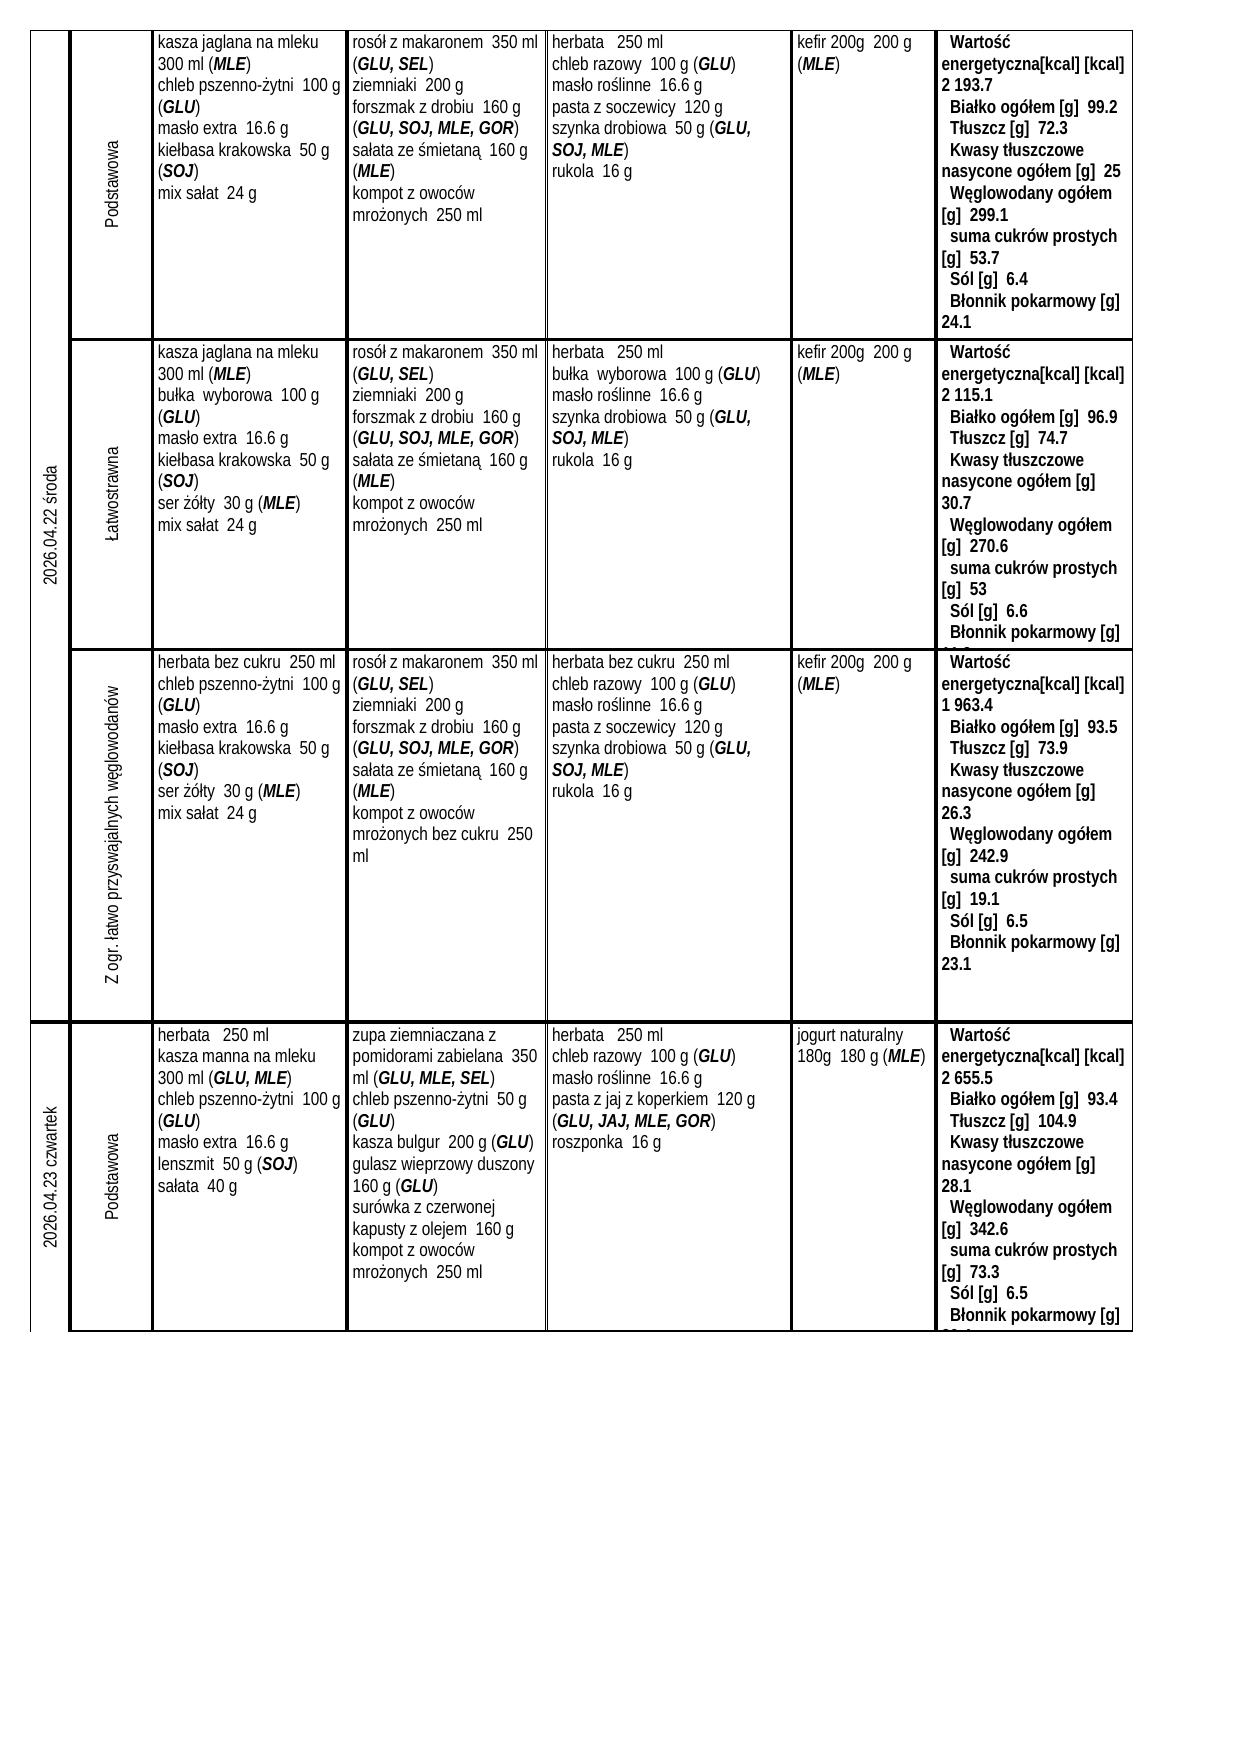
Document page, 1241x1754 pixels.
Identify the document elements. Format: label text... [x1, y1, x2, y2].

table_header Wartość energetyczna[kcal] [kcal] 2 193.7 Białko ogółem [g] 99.2 Tłuszcz [g] 72.3 Kwasy tłuszczowe nasycone ogółem [g] 25 Węglowodany ogółem [g] 299.1 suma cukrów prostych [g] 53.7 Sól [g] 6.4 Błonnik pokarmowy [g] 24.1 [938, 31, 1132, 338]
table_cell Z ogr. łatwo przyswajalnych węglowodanów [72, 651, 151, 1020]
table_cell Podstawowa [72, 1024, 151, 1330]
table_cell [1133, 339, 1160, 649]
table_cell kasza jaglana na mleku 300 ml (MLE) bułka wyborowa 100 g (GLU) masło extra 16.6 g kiełbasa krakowska 50 g (SOJ) ser żółty 30 g (MLE) mix sałat 24 g [154, 341, 345, 648]
table_cell [1133, 1022, 1160, 1332]
table_header herbata 250 ml chleb razowy 100 g (GLU) masło roślinne 16.6 g pasta z soczewicy 120 g szynka drobiowa 50 g (GLU, SOJ, MLE) rukola 16 g [548, 31, 790, 338]
table_cell jogurt naturalny 180g 180 g (MLE) [793, 1024, 934, 1330]
table_cell zupa ziemniaczana z pomidorami zabielana 350 ml (GLU, MLE, SEL) chleb pszenno-żytni 50 g (GLU) kasza bulgur 200 g (GLU) gulasz wieprzowy duszony 160 g (GLU) surówka z czerwonej kapusty z olejem 160 g kompot z owoców mrożonych 250 ml [349, 1024, 545, 1330]
table_cell Łatwostrawna [72, 341, 151, 648]
table_header kasza jaglana na mleku 300 ml (MLE) chleb pszenno-żytni 100 g (GLU) masło extra 16.6 g kiełbasa krakowska 50 g (SOJ) mix sałat 24 g [154, 31, 345, 338]
table_cell rosół z makaronem 350 ml (GLU, SEL) ziemniaki 200 g forszmak z drobiu 160 g (GLU, SOJ, MLE, GOR) sałata ze śmietaną 160 g (MLE) kompot z owoców mrożonych 250 ml [349, 341, 545, 648]
table_cell herbata 250 ml chleb razowy 100 g (GLU) masło roślinne 16.6 g pasta z jaj z koperkiem 120 g (GLU, JAJ, MLE, GOR) roszponka 16 g [548, 1024, 790, 1330]
table_cell kefir 200g 200 g (MLE) [793, 341, 934, 648]
table_header kefir 200g 200 g (MLE) [793, 31, 934, 338]
table_cell [1133, 649, 1160, 1022]
table_cell herbata 250 ml bułka wyborowa 100 g (GLU) masło roślinne 16.6 g szynka drobiowa 50 g (GLU, SOJ, MLE) rukola 16 g [548, 341, 790, 648]
table_cell rosół z makaronem 350 ml (GLU, SEL) ziemniaki 200 g forszmak z drobiu 160 g (GLU, SOJ, MLE, GOR) sałata ze śmietaną 160 g (MLE) kompot z owoców mrożonych bez cukru 250 ml [349, 651, 545, 1020]
table_cell 2026.04.23 czwartek [31, 1024, 68, 1332]
table_cell herbata 250 ml kasza manna na mleku 300 ml (GLU, MLE) chleb pszenno-żytni 100 g (GLU) masło extra 16.6 g lenszmit 50 g (SOJ) sałata 40 g [154, 1024, 345, 1330]
table_header rosół z makaronem 350 ml (GLU, SEL) ziemniaki 200 g forszmak z drobiu 160 g (GLU, SOJ, MLE, GOR) sałata ze śmietaną 160 g (MLE) kompot z owoców mrożonych 250 ml [349, 31, 545, 338]
table_cell Wartość energetyczna[kcal] [kcal] 2 655.5 Białko ogółem [g] 93.4 Tłuszcz [g] 104.9 Kwasy tłuszczowe nasycone ogółem [g] 28.1 Węglowodany ogółem [g] 342.6 suma cukrów prostych [g] 73.3 Sól [g] 6.5 Błonnik pokarmowy [g] 30.4 [938, 1024, 1132, 1330]
table_cell kefir 200g 200 g (MLE) [793, 651, 934, 1020]
table_cell Wartość energetyczna[kcal] [kcal] 2 115.1 Białko ogółem [g] 96.9 Tłuszcz [g] 74.7 Kwasy tłuszczowe nasycone ogółem [g] 30.7 Węglowodany ogółem [g] 270.6 suma cukrów prostych [g] 53 Sól [g] 6.6 Błonnik pokarmowy [g] 11.9 [938, 341, 1132, 648]
table_cell herbata bez cukru 250 ml chleb razowy 100 g (GLU) masło roślinne 16.6 g pasta z soczewicy 120 g szynka drobiowa 50 g (GLU, SOJ, MLE) rukola 16 g [548, 651, 790, 1020]
table_cell herbata bez cukru 250 ml chleb pszenno-żytni 100 g (GLU) masło extra 16.6 g kiełbasa krakowska 50 g (SOJ) ser żółty 30 g (MLE) mix sałat 24 g [154, 651, 345, 1020]
table_header 2026.04.22 środa [31, 31, 68, 1020]
table_header [1133, 30, 1160, 339]
table_cell Wartość energetyczna[kcal] [kcal] 1 963.4 Białko ogółem [g] 93.5 Tłuszcz [g] 73.9 Kwasy tłuszczowe nasycone ogółem [g] 26.3 Węglowodany ogółem [g] 242.9 suma cukrów prostych [g] 19.1 Sól [g] 6.5 Błonnik pokarmowy [g] 23.1 [938, 651, 1132, 1020]
table_header Podstawowa [72, 31, 151, 338]
